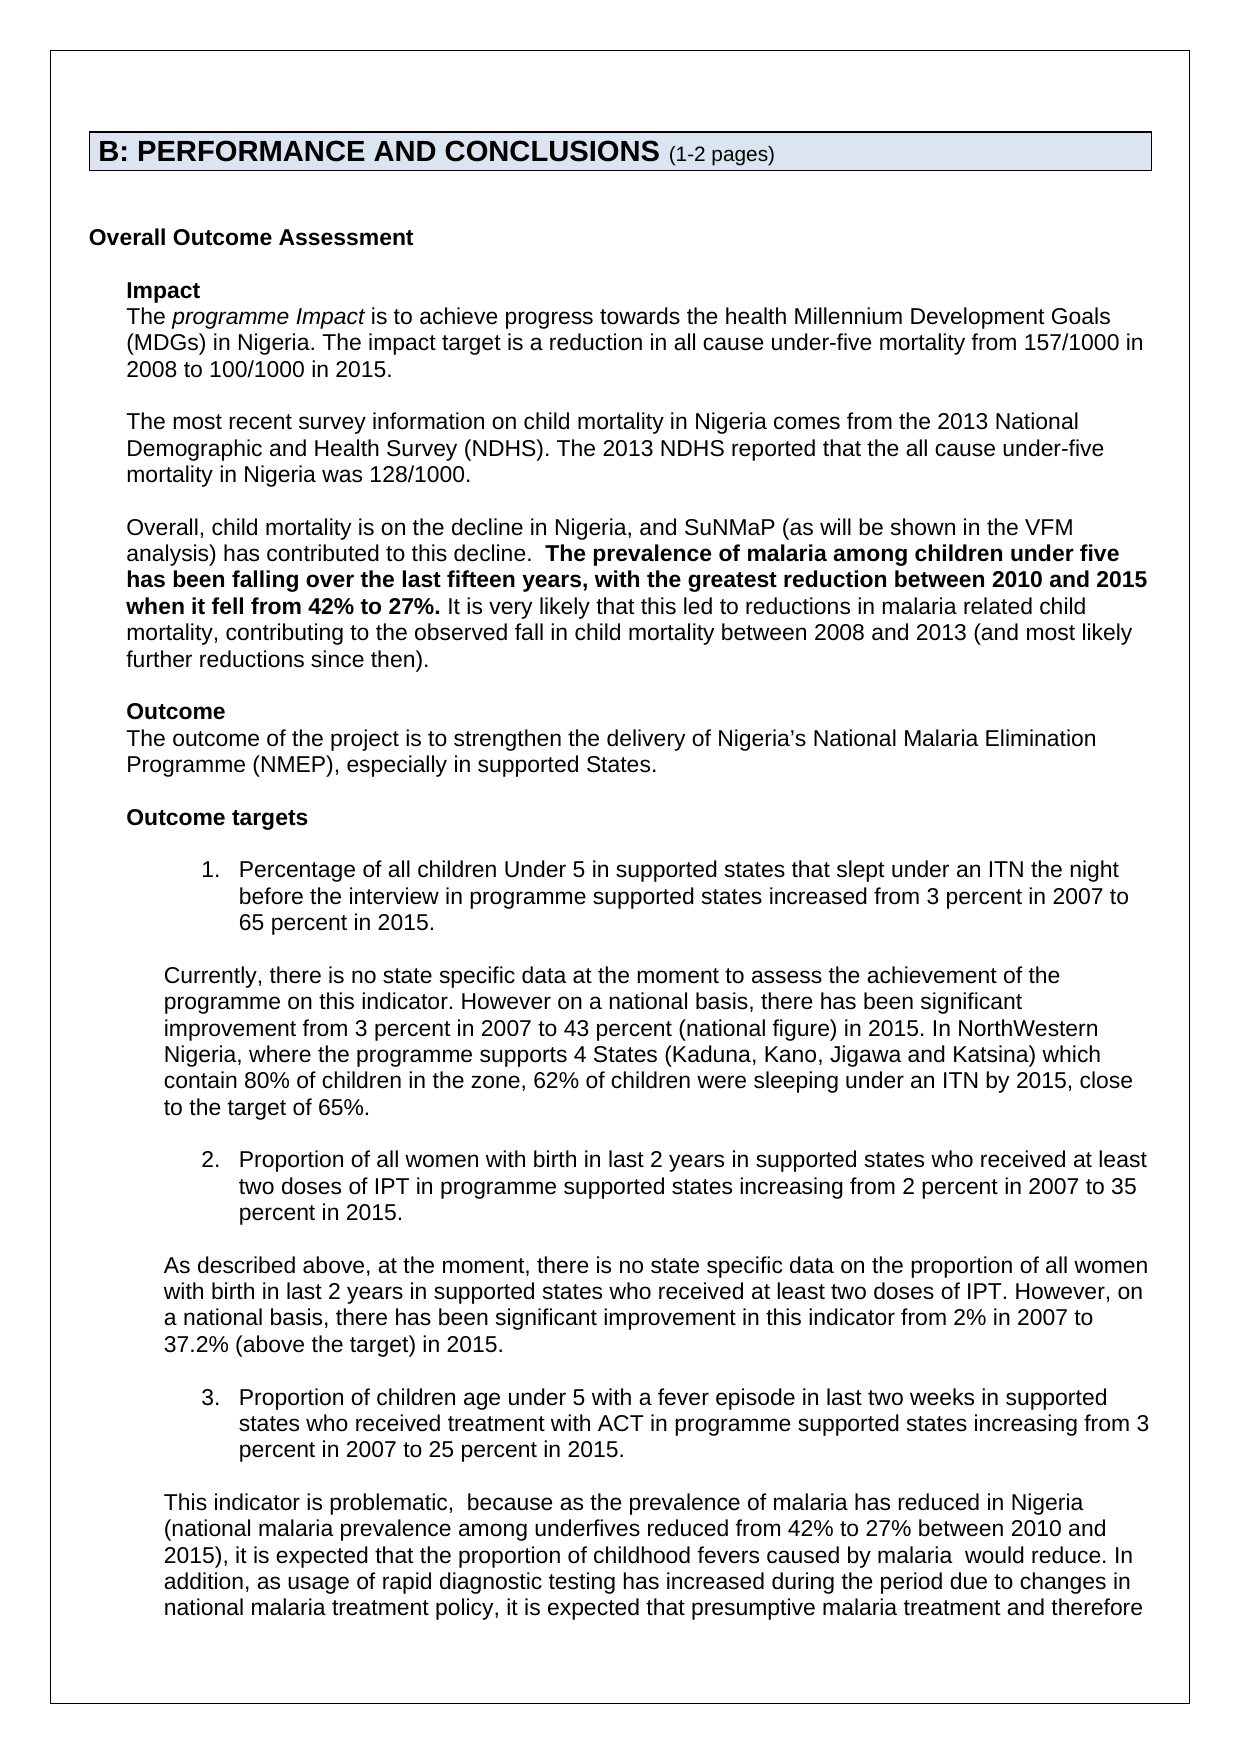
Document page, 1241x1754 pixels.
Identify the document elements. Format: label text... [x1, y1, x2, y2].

list Outcome [126, 698, 1152, 724]
list Outcome targets [126, 804, 1152, 830]
list Overall, child mortality is on the decline in Nigeria, and SuNMaP (as will be shown in the VFM analysis) has contributed to this decline. The prevalence of malaria among children under five has been falling over the last fifteen years, with the greatest reduction between 2010 and 2015 when it fell from 42% to 27%. It is very likely that this led to reductions in malaria related child mortality, contributing to the observed fall in child mortality between 2008 and 2013 (and most likely further reductions since then). [126, 514, 1152, 672]
text Overall Outcome Assessment [89, 224, 1152, 250]
list The most recent survey information on child mortality in Nigeria comes from the 2013 National Demographic and Health Survey (NDHS). The 2013 NDHS reported that the all cause under-five mortality in Nigeria was 128/1000. [126, 408, 1152, 487]
list The programme Impact is to achieve progress towards the health Millennium Development Goals (MDGs) in Nigeria. The impact target is a reduction in all cause under-five mortality from 157/1000 in 2008 to 100/1000 in 2015. [126, 303, 1152, 382]
list This indicator is problematic, because as the prevalence of malaria has reduced in Nigeria (national malaria prevalence among underfives reduced from 42% to 27% between 2010 and 2015), it is expected that the proportion of childhood fevers caused by malaria would reduce. In addition, as usage of rapid diagnostic testing has increased during the period due to changes in national malaria treatment policy, it is expected that presumptive malaria treatment and therefore [164, 1489, 1152, 1621]
list Proportion of all women with birth in last 2 years in supported states who received at least two doses of IPT in programme supported states increasing from 2 percent in 2007 to 35 percent in 2015. [201, 1146, 1152, 1225]
list The outcome of the project is to strengthen the delivery of Nigeria’s National Malaria Elimination Programme (NMEP), especially in supported States. [126, 724, 1152, 777]
list As described above, at the moment, there is no state specific data on the proportion of all women with birth in last 2 years in supported states who received at least two doses of IPT. However, on a national basis, there has been significant improvement in this indicator from 2% in 2007 to 37.2% (above the target) in 2015. [164, 1252, 1152, 1357]
list Percentage of all children Under 5 in supported states that slept under an ITN the night before the interview in programme supported states increased from 3 percent in 2007 to 65 percent in 2015. [201, 856, 1152, 935]
list Currently, there is no state specific data at the moment to assess the achievement of the programme on this indicator. However on a national basis, there has been significant improvement from 3 percent in 2007 to 43 percent (national figure) in 2015. In NorthWestern Nigeria, where the programme supports 4 States (Kaduna, Kano, Jigawa and Katsina) which contain 80% of children in the zone, 62% of children were sleeping under an ITN by 2015, close to the target of 65%. [164, 962, 1152, 1120]
subtitle B: PERFORMANCE AND CONCLUSIONS (1-2 pages) [90, 133, 1151, 170]
list Proportion of children age under 5 with a fever episode in last two weeks in supported states who received treatment with ACT in programme supported states increasing from 3 percent in 2007 to 25 percent in 2015. [201, 1383, 1152, 1462]
list Impact [126, 277, 1152, 303]
